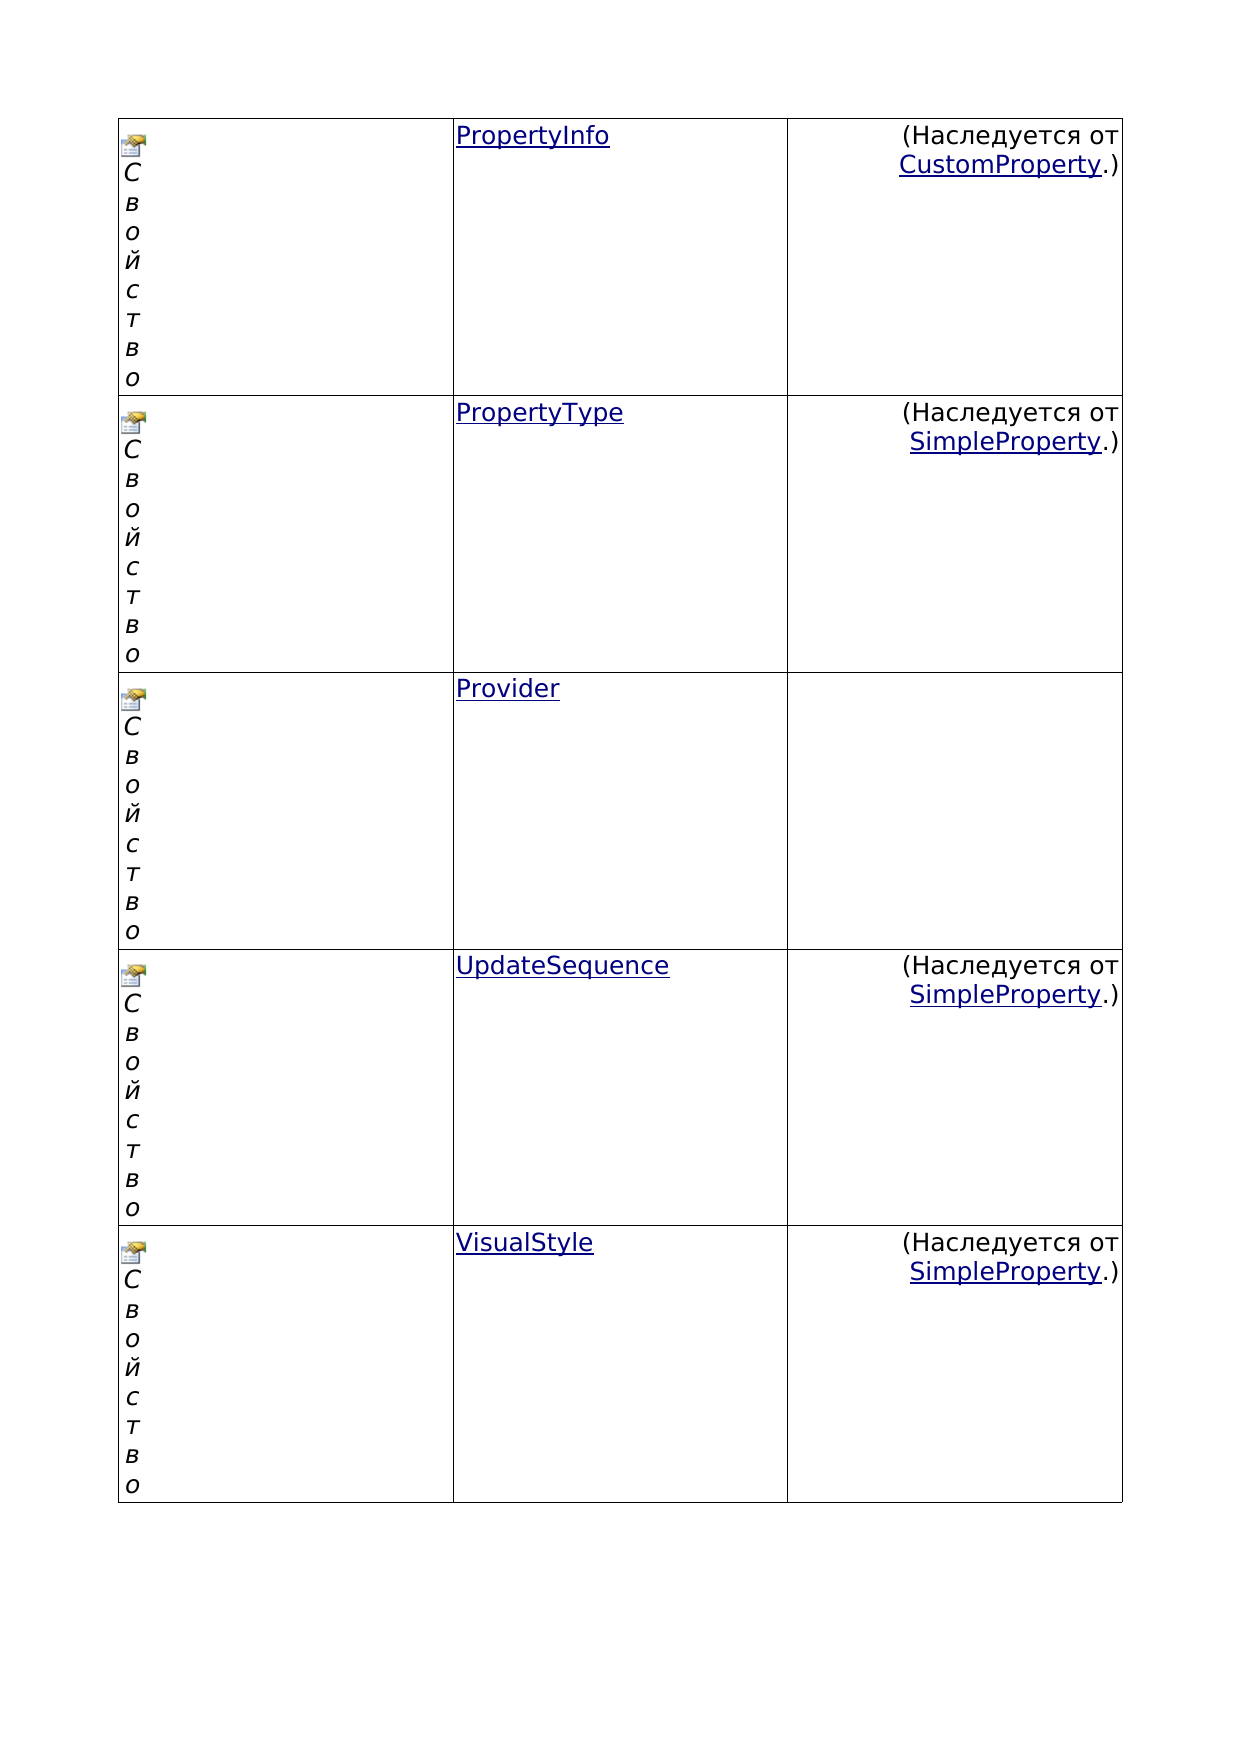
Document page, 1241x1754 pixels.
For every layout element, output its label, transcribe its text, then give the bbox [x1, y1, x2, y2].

table_cell [119, 673, 453, 948]
picture [121, 687, 147, 713]
picture [121, 133, 147, 159]
picture [121, 963, 147, 989]
table_cell [119, 950, 453, 1225]
table_cell (Наследуется от CustomProperty.) [788, 119, 1122, 395]
table_cell PropertyType [454, 396, 787, 672]
table_cell PropertyInfo [454, 119, 787, 395]
table_cell [788, 673, 1122, 948]
table_cell (Наследуется от SimpleProperty.) [788, 950, 1122, 1225]
table_cell (Наследуется от SimpleProperty.) [788, 396, 1122, 672]
table_cell [119, 1226, 453, 1502]
table_cell (Наследуется от SimpleProperty.) [788, 1226, 1122, 1502]
table_cell UpdateSequence [454, 950, 787, 1225]
table_cell Provider [454, 673, 787, 948]
picture [121, 410, 147, 436]
table_cell [119, 119, 453, 395]
picture [121, 1240, 147, 1266]
table_cell VisualStyle [454, 1226, 787, 1502]
table_cell [119, 396, 453, 672]
